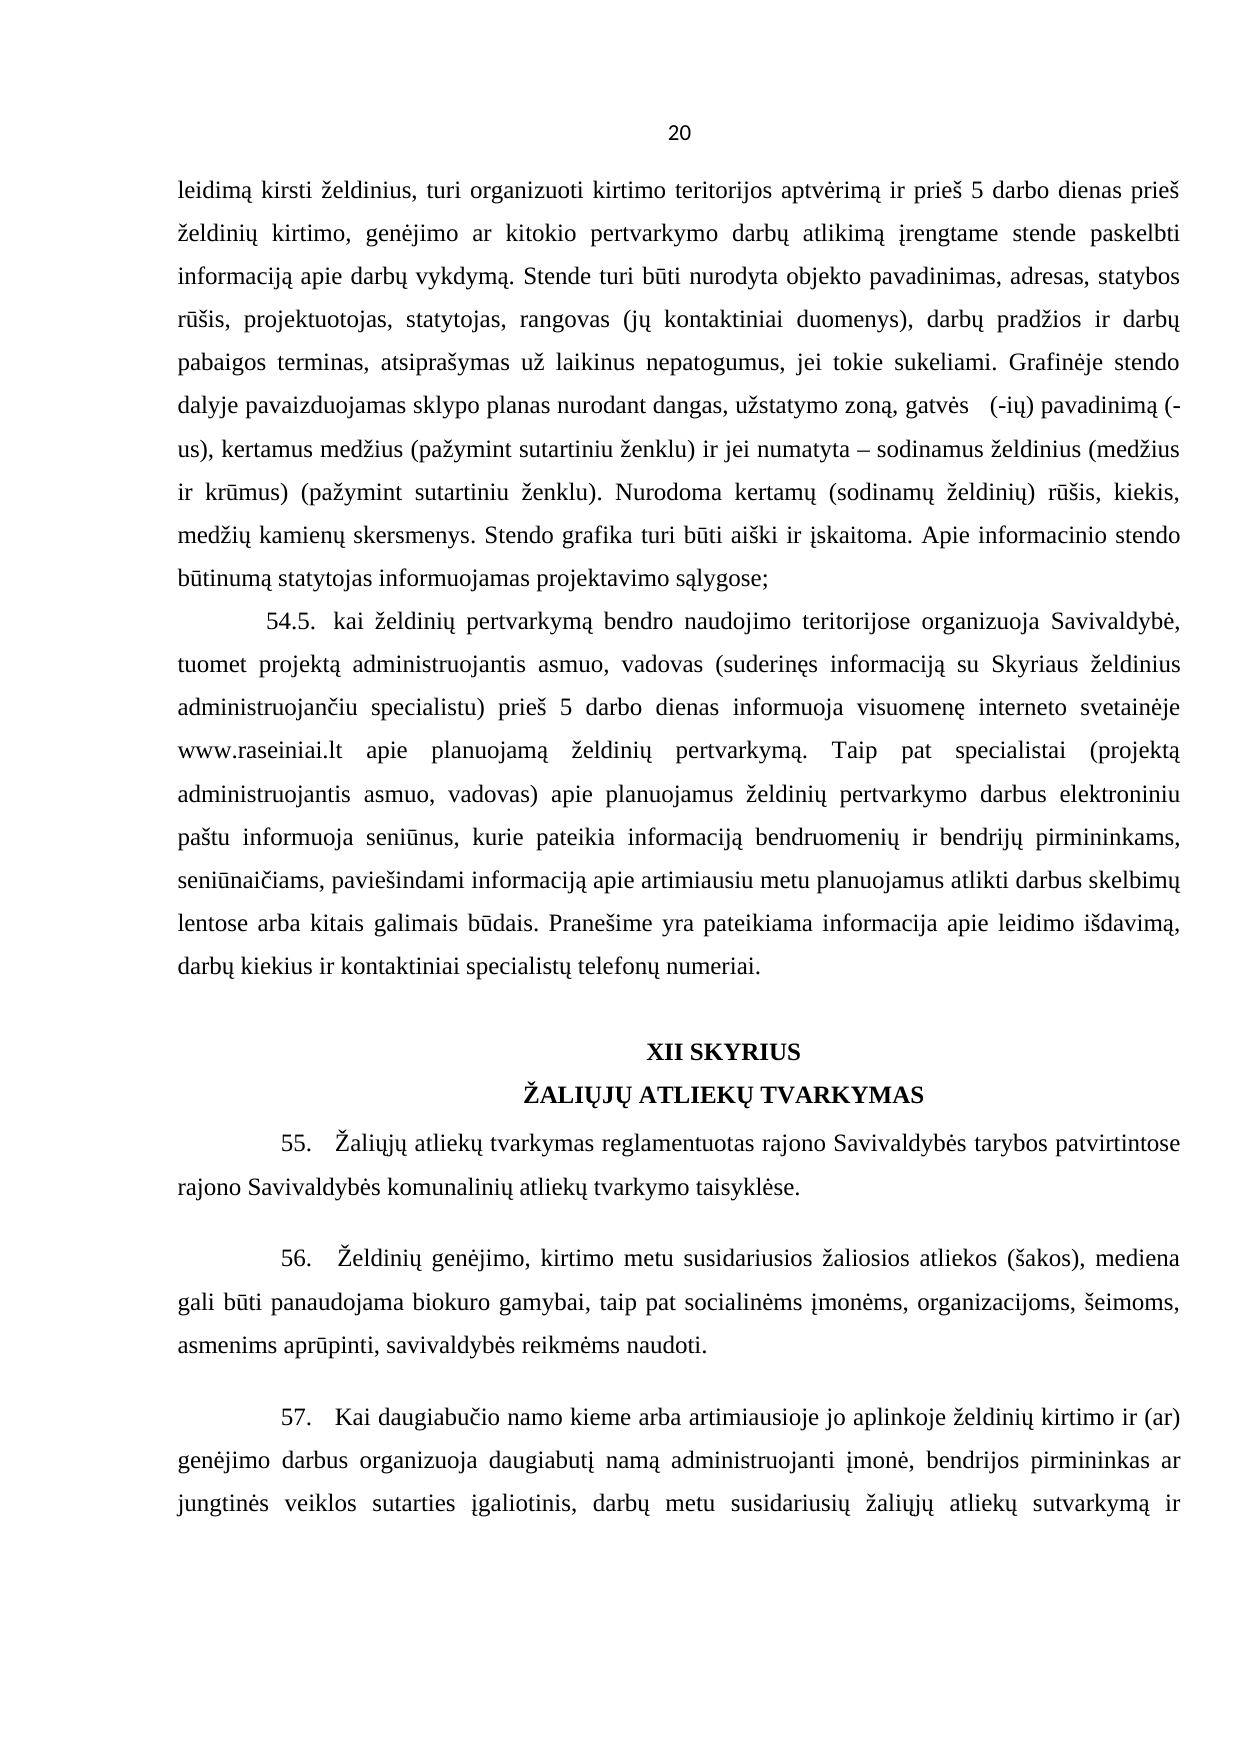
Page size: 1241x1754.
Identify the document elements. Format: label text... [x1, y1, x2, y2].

text 57. Kai daugiabučio namo kieme arba artimiausioje jo aplinkoje želdinių kirtimo ir (ar) genėjimo darbus organizuoja daugiabutį namą administruojanti įmonė, bendrijos pirmininkas ar jungtinės veiklos sutarties įgaliotinis, darbų metu susidariusių žaliųjų atliekų sutvarkymą ir [177, 1402, 1181, 1517]
text ŽALIŲJŲ ATLIEKŲ TVARKYMAS [177, 1081, 1181, 1109]
text leidimą kirsti želdinius, turi organizuoti kirtimo teritorijos aptvėrimą ir prieš 5 darbo dienas prieš želdinių kirtimo, genėjimo ar kitokio pertvarkymo darbų atlikimą įrengtame stende paskelbti informaciją apie darbų vykdymą. Stende turi būti nurodyta objekto pavadinimas, adresas, statybos rūšis, projektuotojas, statytojas, rangovas (jų kontaktiniai duomenys), darbų pradžios ir darbų pabaigos terminas, atsiprašymas už laikinus nepatogumus, jei tokie sukeliami. Grafinėje stendo dalyje pavaizduojamas sklypo planas nurodant dangas, užstatymo zoną, gatvės (-ių) pavadinimą (-us), kertamus medžius (pažymint sutartiniu ženklu) ir jei numatyta – sodinamus želdinius (medžius ir krūmus) (pažymint sutartiniu ženklu). Nurodoma kertamų (sodinamų želdinių) rūšis, kiekis, medžių kamienų skersmenys. Stendo grafika turi būti aiški ir įskaitoma. Apie informacinio stendo būtinumą statytojas informuojamas projektavimo sąlygose; [177, 175, 1181, 592]
text 55. Žaliųjų atliekų tvarkymas reglamentuotas rajono Savivaldybės tarybos patvirtintose rajono Savivaldybės komunalinių atliekų tvarkymo taisyklėse. [177, 1128, 1181, 1200]
text XII SKYRIUS [177, 1037, 1181, 1066]
text 54.5. kai želdinių pertvarkymą bendro naudojimo teritorijose organizuoja Savivaldybė, tuomet projektą administruojantis asmuo, vadovas (suderinęs informaciją su Skyriaus želdinius administruojančiu specialistu) prieš 5 darbo dienas informuoja visuomenę interneto svetainėje www.raseiniai.lt apie planuojamą želdinių pertvarkymą. Taip pat specialistai (projektą administruojantis asmuo, vadovas) apie planuojamus želdinių pertvarkymo darbus elektroniniu paštu informuoja seniūnus, kurie pateikia informaciją bendruomenių ir bendrijų pirmininkams, seniūnaičiams, paviešindami informaciją apie artimiausiu metu planuojamus atlikti darbus skelbimų lentose arba kitais galimais būdais. Pranešime yra pateikiama informacija apie leidimo išdavimą, darbų kiekius ir kontaktiniai specialistų telefonų numeriai. [177, 606, 1181, 980]
text 56. Želdinių genėjimo, kirtimo metu susidariusios žaliosios atliekos (šakos), mediena gali būti panaudojama biokuro gamybai, taip pat socialinėms įmonėms, organizacijoms, šeimoms, asmenims aprūpinti, savivaldybės reikmėms naudoti. [177, 1243, 1181, 1358]
